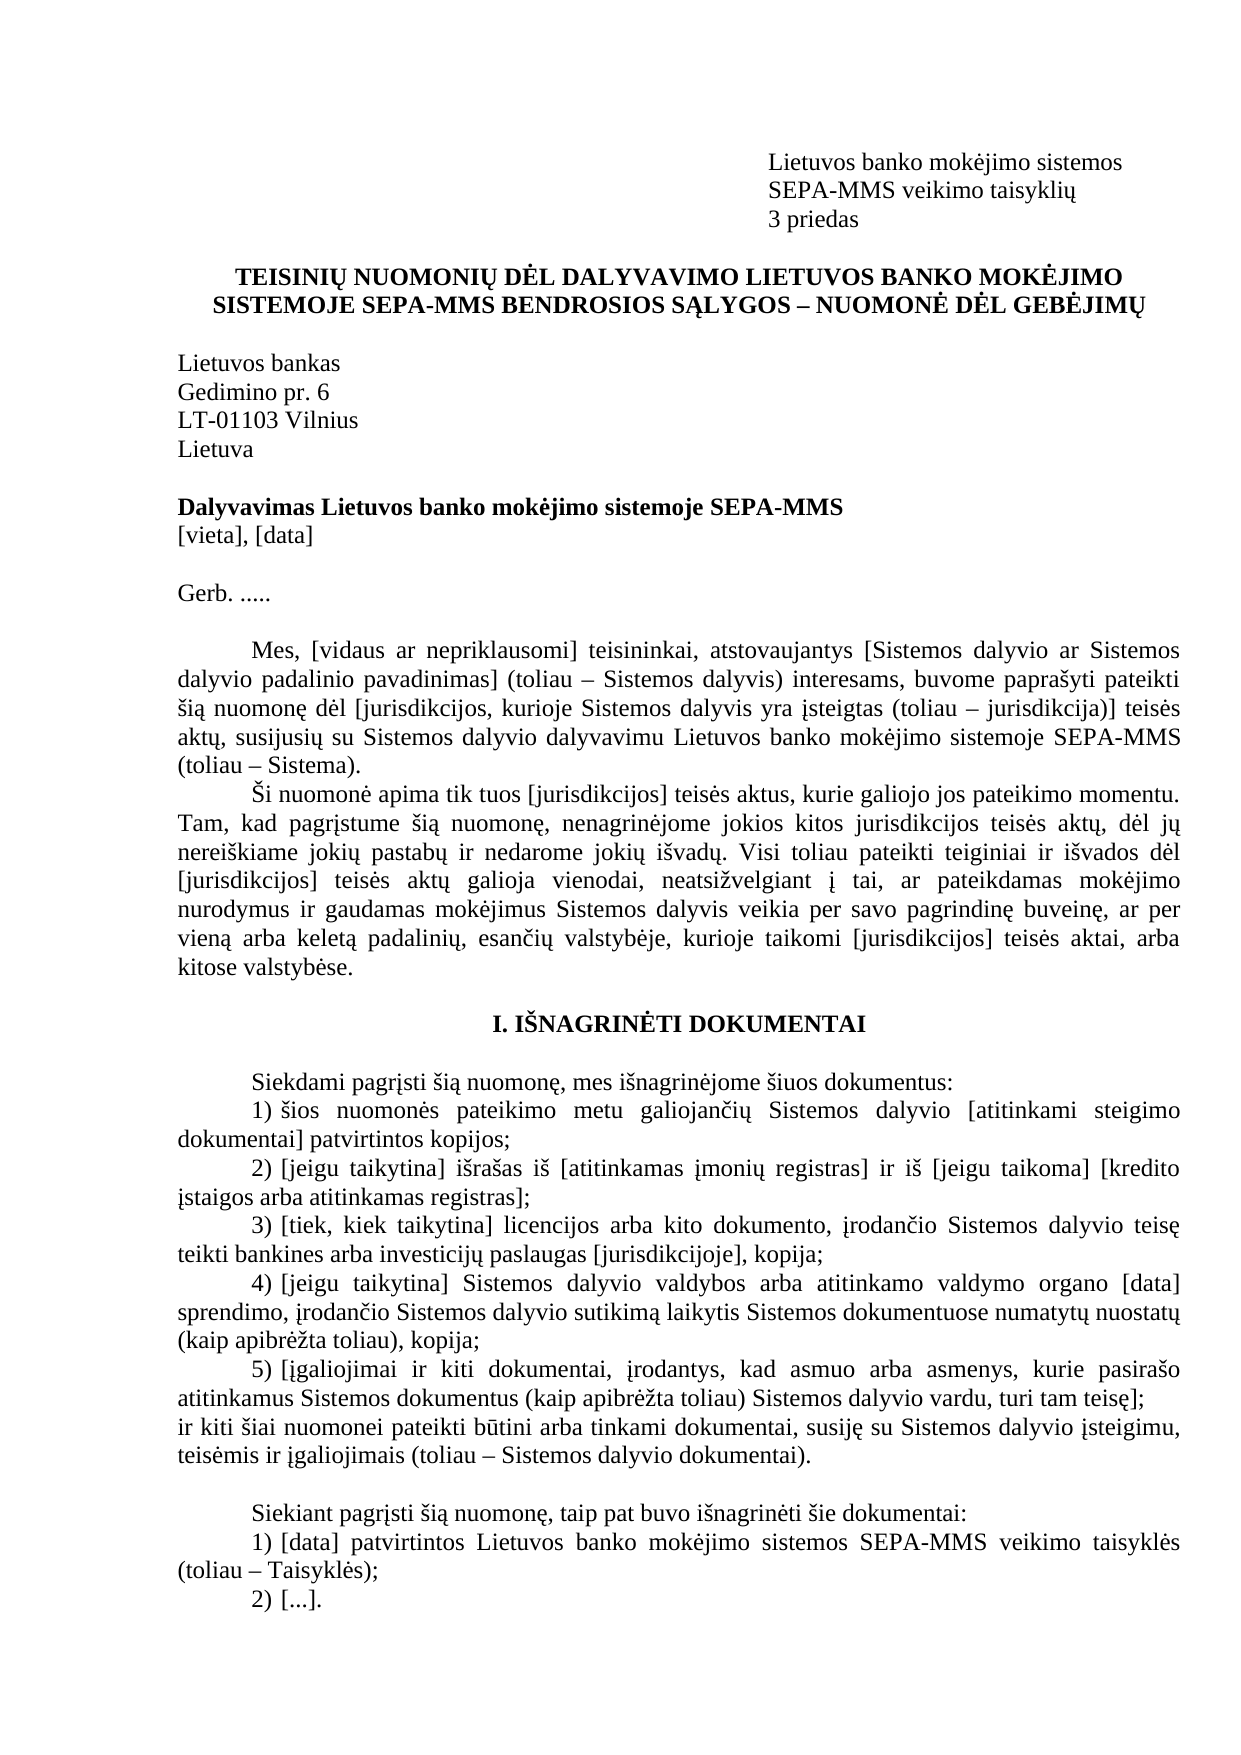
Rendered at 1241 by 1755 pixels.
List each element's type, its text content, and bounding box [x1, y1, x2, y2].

text Lietuvos banko mokėjimo sistemos [768, 147, 1181, 176]
text Mes, [vidaus ar nepriklausomi] teisininkai, atstovaujantys [Sistemos dalyvio ar Sistemos dalyvio padalinio pavadinimas] (toliau – Sistemos dalyvis) interesams, buvome paprašyti pateikti šią nuomonę dėl [jurisdikcijos, kurioje Sistemos dalyvis yra įsteigtas (toliau – jurisdikcija)] teisės aktų, susijusių su Sistemos dalyvio dalyvavimu Lietuvos banko mokėjimo sistemoje SEPA-MMS (toliau – Sistema). [177, 636, 1181, 779]
text Lietuvos bankas [177, 348, 1181, 377]
text Siekiant pagrįsti šią nuomonę, taip pat buvo išnagrinėti šie dokumentai: [177, 1498, 1181, 1527]
text 3 priedas [768, 204, 1181, 233]
text 1) šios nuomonės pateikimo metu galiojančių Sistemos dalyvio [atitinkami steigimo dokumentai] patvirtintos kopijos; [177, 1096, 1181, 1153]
text [vieta], [data] [177, 521, 1181, 549]
text Siekdami pagrįsti šią nuomonę, mes išnagrinėjome šiuos dokumentus: [177, 1067, 1181, 1096]
text Gedimino pr. 6 [177, 377, 1181, 406]
text SEPA-MMS veikimo taisyklių [768, 176, 1181, 204]
text 1) [data] patvirtintos Lietuvos banko mokėjimo sistemos SEPA-MMS veikimo taisyklės (toliau – Taisyklės); [177, 1527, 1181, 1584]
text 5) [įgaliojimai ir kiti dokumentai, įrodantys, kad asmuo arba asmenys, kurie pasirašo atitinkamus Sistemos dokumentus (kaip apibrėžta toliau) Sistemos dalyvio vardu, turi tam teisę]; [177, 1354, 1181, 1412]
text Lietuva [177, 434, 1181, 463]
text 2) [jeigu taikytina] išrašas iš [atitinkamas įmonių registras] ir iš [jeigu taikoma] [kredito įstaigos arba atitinkamas registras]; [177, 1153, 1181, 1211]
text ir kiti šiai nuomonei pateikti būtini arba tinkami dokumentai, susiję su Sistemos dalyvio įsteigimu, teisėmis ir įgaliojimais (toliau – Sistemos dalyvio dokumentai). [177, 1412, 1181, 1469]
text Ši nuomonė apima tik tuos [jurisdikcijos] teisės aktus, kurie galiojo jos pateikimo momentu. Tam, kad pagrįstume šią nuomonę, nenagrinėjome jokios kitos jurisdikcijos teisės aktų, dėl jų nereiškiame jokių pastabų ir nedarome jokių išvadų. Visi toliau pateikti teiginiai ir išvados dėl [jurisdikcijos] teisės aktų galioja vienodai, neatsižvelgiant į tai, ar pateikdamas mokėjimo nurodymus ir gaudamas mokėjimus Sistemos dalyvis veikia per savo pagrindinę buveinę, ar per vieną arba keletą padalinių, esančių valstybėje, kurioje taikomi [jurisdikcijos] teisės aktai, arba kitose valstybėse. [177, 779, 1181, 981]
text LT-01103 Vilnius [177, 406, 1181, 434]
text Dalyvavimas Lietuvos banko mokėjimo sistemoje SEPA-MMS [177, 492, 1181, 521]
text Gerb. ..... [177, 578, 1181, 607]
text 3) [tiek, kiek taikytina] licencijos arba kito dokumento, įrodančio Sistemos dalyvio teisę teikti bankines arba investicijų paslaugas [jurisdikcijoje], kopija; [177, 1211, 1181, 1268]
text 4) [jeigu taikytina] Sistemos dalyvio valdybos arba atitinkamo valdymo organo [data] sprendimo, įrodančio Sistemos dalyvio sutikimą laikytis Sistemos dokumentuose numatytų nuostatų (kaip apibrėžta toliau), kopija; [177, 1268, 1181, 1354]
text TEISINIŲ NUOMONIŲ DĖL DALYVAVIMO LIETUVOS BANKO MOKĖJIMO SISTEMOJE SEPA-MMS BENDROSIOS SĄLYGOS – NUOMONĖ DĖL GEBĖJIMŲ [177, 262, 1181, 319]
text I. IŠNAGRINĖTI DOKUMENTAI [177, 1009, 1181, 1038]
text 2) [...]. [177, 1584, 1181, 1613]
